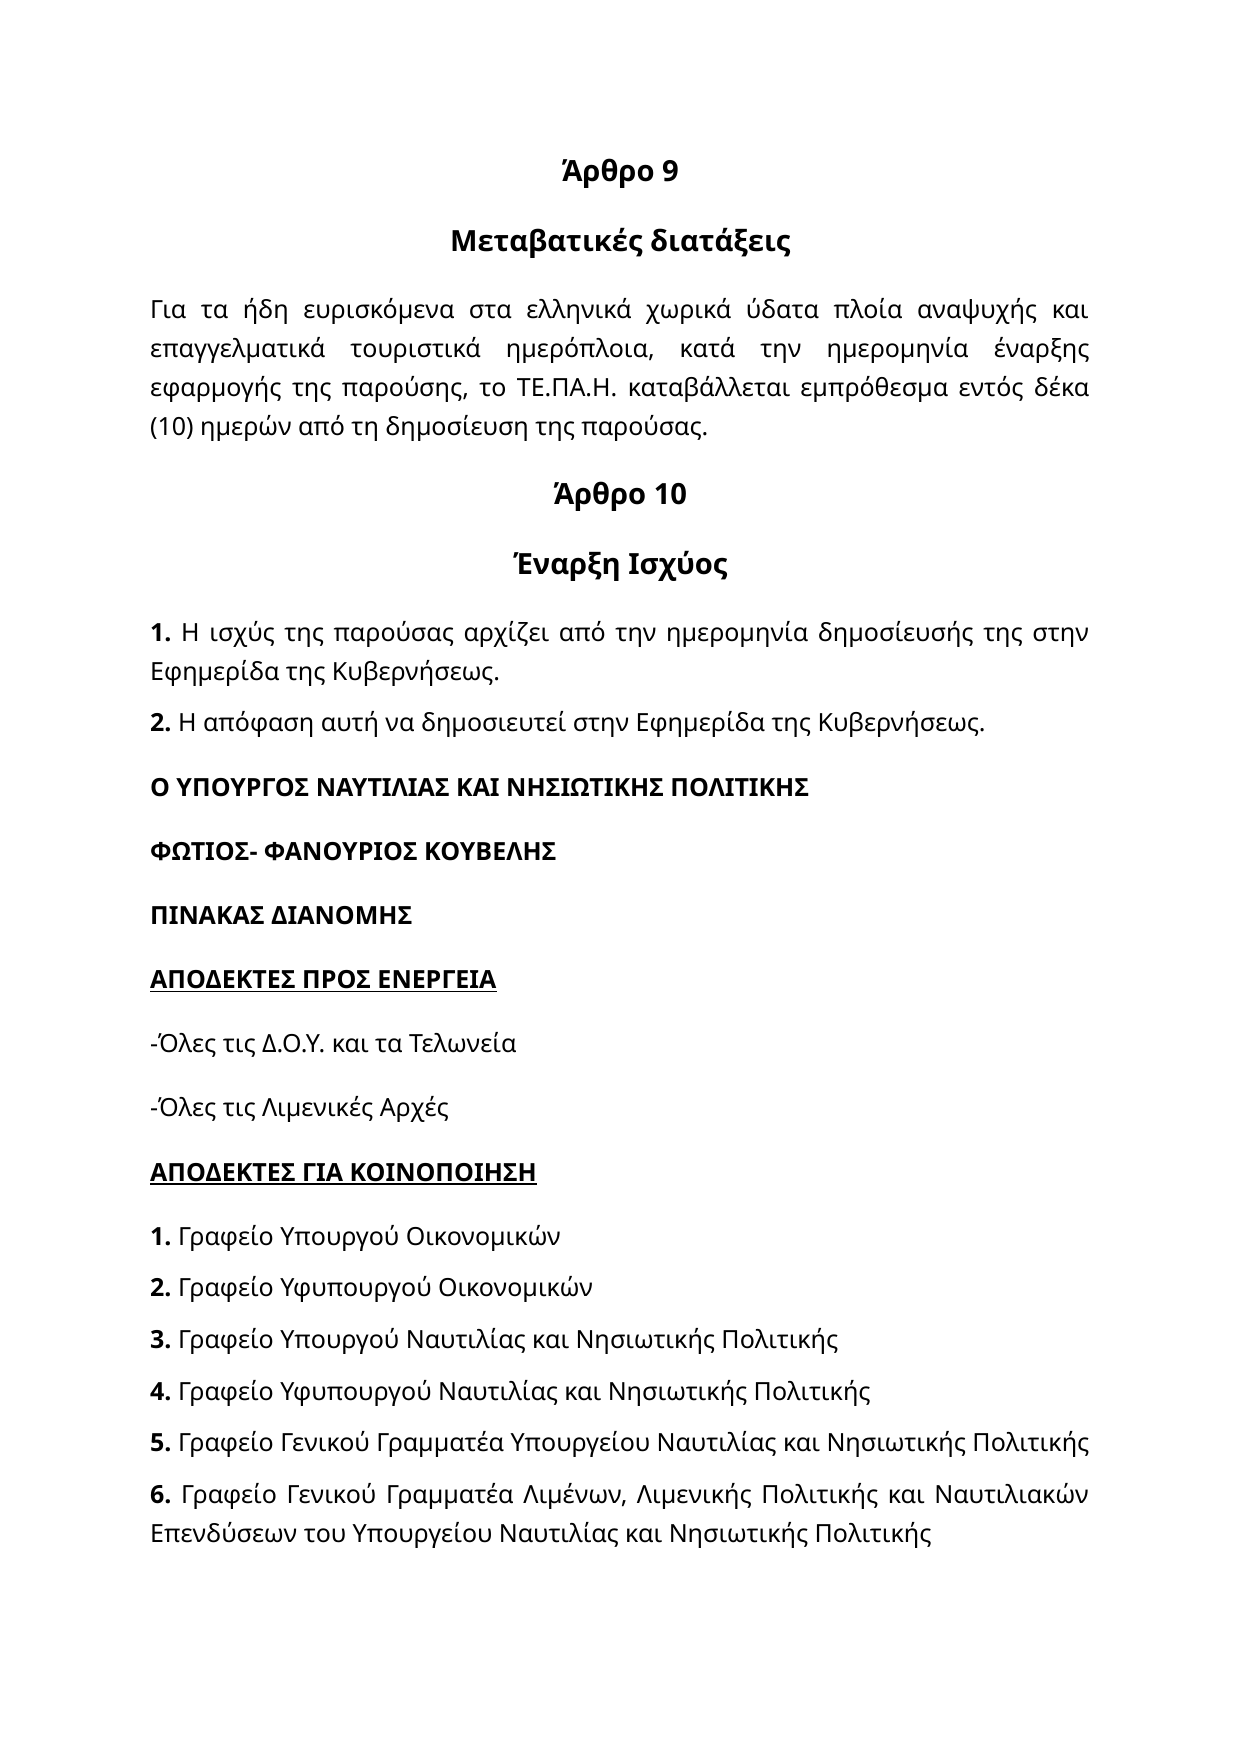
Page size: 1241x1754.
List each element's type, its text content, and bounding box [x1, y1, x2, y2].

text 2. Η απόφαση αυτή να δημοσιευτεί στην Εφημερίδα της Κυβερνήσεως. [150, 705, 1090, 739]
text ΑΠΟΔΕΚΤΕΣ ΓΙΑ ΚΟΙΝΟΠΟΙΗΣΗ [150, 1154, 1090, 1188]
text 1. Η ισχύς της παρούσας αρχίζει από την ημερομηνία δημοσίευσής της στην Εφημερίδα της Κυβερνήσεως. [150, 614, 1090, 687]
text 4. Γραφείο Υφυπουργού Ναυτιλίας και Νησιωτικής Πολιτικής [150, 1373, 1090, 1407]
text Ο ΥΠΟΥΡΓΟΣ ΝΑΥΤΙΛΙΑΣ ΚΑΙ ΝΗΣΙΩΤΙΚΗΣ ΠΟΛΙΤΙΚΗΣ [150, 769, 1090, 803]
subtitle Άρθρο 10 [150, 473, 1090, 513]
text -Όλες τις Λιμενικές Αρχές [150, 1090, 1090, 1124]
subtitle Έναρξη Ισχύος [150, 543, 1090, 583]
text ΦΩΤΙΟΣ- ΦΑΝΟΥΡΙΟΣ ΚΟΥΒΕΛΗΣ [150, 833, 1090, 867]
text 3. Γραφείο Υπουργού Ναυτιλίας και Νησιωτικής Πολιτικής [150, 1322, 1090, 1356]
text ΑΠΟΔΕΚΤΕΣ ΠΡΟΣ ΕΝΕΡΓΕΙΑ [150, 962, 1090, 996]
text 1. Γραφείο Υπουργού Οικονομικών [150, 1218, 1090, 1252]
text -Όλες τις Δ.Ο.Υ. και τα Τελωνεία [150, 1026, 1090, 1060]
subtitle Άρθρο 9 [150, 150, 1090, 190]
subtitle Μεταβατικές διατάξεις [150, 221, 1090, 260]
text 5. Γραφείο Γενικού Γραμματέα Υπουργείου Ναυτιλίας και Νησιωτικής Πολιτικής [150, 1425, 1090, 1459]
text ΠΙΝΑΚΑΣ ΔΙΑΝΟΜΗΣ [150, 897, 1090, 932]
text 2. Γραφείο Υφυπουργού Οικονομικών [150, 1270, 1090, 1304]
text Για τα ήδη ευρισκόμενα στα ελληνικά χωρικά ύδατα πλοία αναψυχής και επαγγελματικά τουριστικά ημερόπλοια, κατά την ημερομηνία έναρξης εφαρμογής της παρούσης, το ΤΕ.ΠΑ.Η. καταβάλλεται εμπρόθεσμα εντός δέκα (10) ημερών από τη δημοσίευση της παρούσας. [150, 291, 1090, 443]
text 6. Γραφείο Γενικού Γραμματέα Λιμένων, Λιμενικής Πολιτικής και Ναυτιλιακών Επενδύσεων του Υπουργείου Ναυτιλίας και Νησιωτικής Πολιτικής [150, 1477, 1090, 1550]
